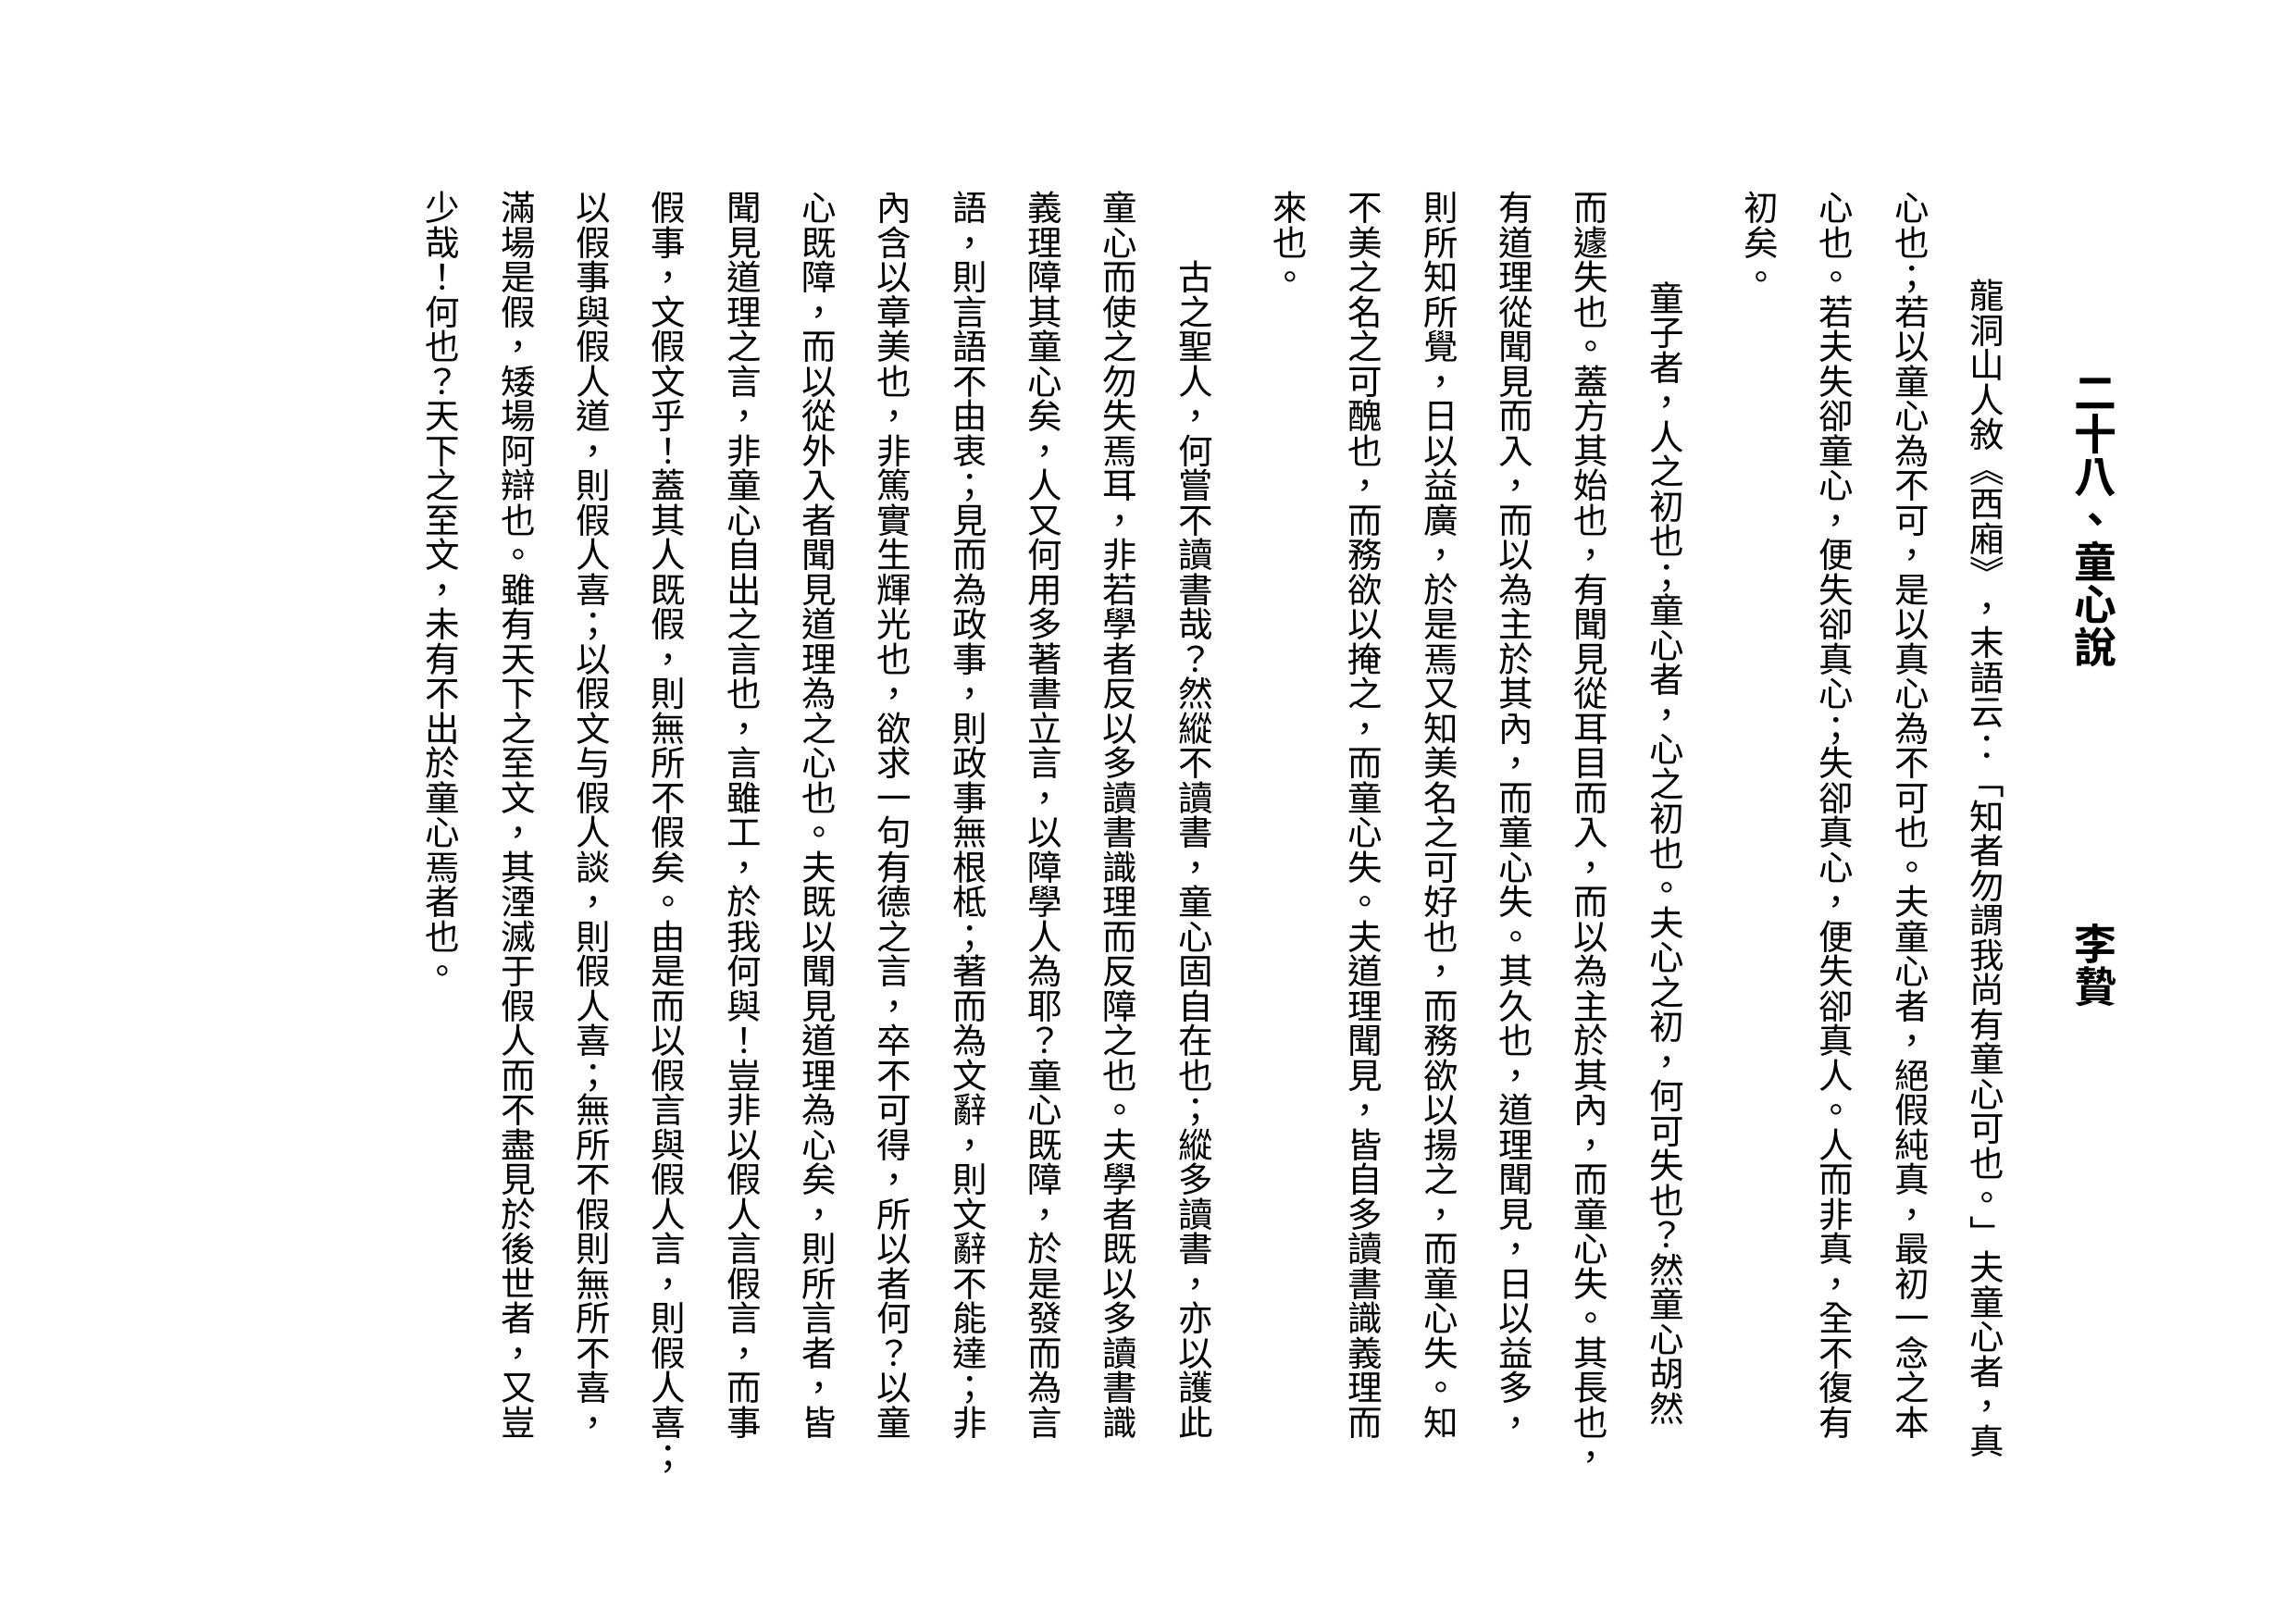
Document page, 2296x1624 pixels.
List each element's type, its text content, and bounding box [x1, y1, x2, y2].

text 童子者，人之初也；童心者，心之初也。夫心之初，何可失也？然童心胡然而遽失也。蓋方其始也，有聞見從耳目而入，而以為主於其內，而童心失。其長也，有道理從聞見而入，而以為主於其內，而童心失。其久也，道理聞見，日以益多，則所知所覺，日以益廣，於是焉又知美名之可好也，而務欲以揚之，而童心失。知不美之名之可醜也，而務欲以掩之，而童心失。夫道理聞見，皆自多讀書識義理而來也。 [1265, 190, 1692, 1459]
text 二十八、童心說 李贄 [2065, 190, 2126, 1459]
text 龍洞山人敘《西廂》，末語云：「知者勿謂我尚有童心可也。」夫童心者，真心也；若以童心為不可，是以真心為不可也。夫童心者，絕假純真，最初一念之本心也。若夫失卻童心，便失卻真心；失卻真心，便失卻真人。人而非真，全不復有初矣。 [1736, 190, 2013, 1459]
text 古之聖人，何嘗不讀書哉？然縱不讀書，童心固自在也；縱多讀書，亦以護此童心而使之勿失焉耳，非若學者反以多讀書識理而反障之也。夫學者既以多讀書識義理障其童心矣，人又何用多著書立言，以障學人為耶？童心既障，於是發而為言語，則言語不由衷；見而為政事，則政事無根柢；著而為文辭，則文辭不能達；非內含以章美也，非篤實生輝光也，欲求一句有德之言，卒不可得，所以者何？以童心既障，而以從外入者聞見道理為之心也。夫既以聞見道理為心矣，則所言者，皆聞見道理之言，非童心自出之言也，言雖工，於我何與！豈非以假人言假言，而事假事，文假文乎！蓋其人既假，則無所不假矣。由是而以假言與假人言，則假人喜；以假事與假人道，則假人喜；以假文与假人談，則假人喜；無所不假則無所不喜，滿場是假，矮場阿辯也。雖有天下之至文，其湮滅于假人而不盡見於後世者，又豈少哉！何也？天下之至文，未有不出於童心焉者也。 [417, 190, 1221, 1459]
